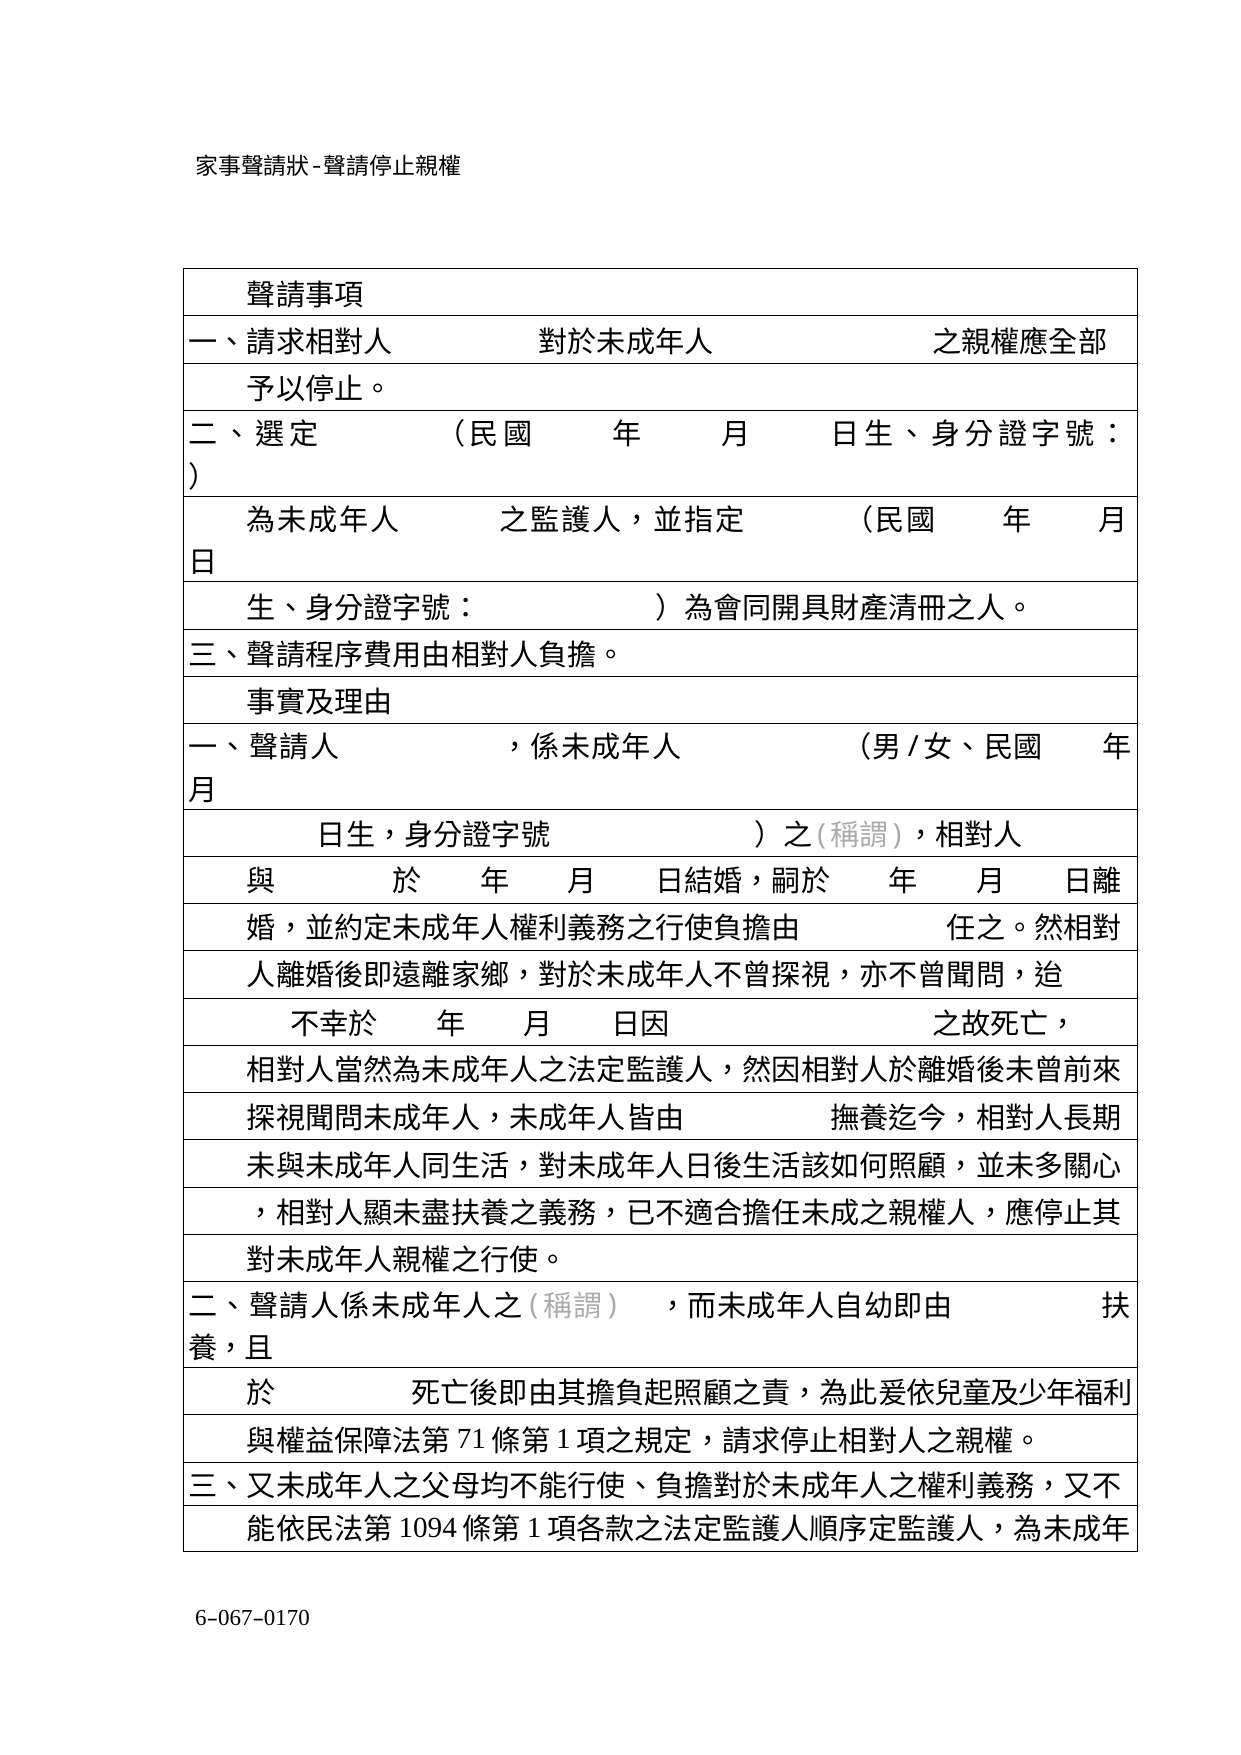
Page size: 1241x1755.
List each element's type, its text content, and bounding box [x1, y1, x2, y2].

table_cell 能依民法第1094條第1項各款之法定監護人順序定監護人，為未成年 [184, 1506, 1137, 1551]
table_cell 相對人當然為未成年人之法定監護人，然因相對人於離婚後未曾前來 [184, 1046, 1137, 1092]
table_cell 與 於 年 月 日結婚，嗣於 年 月 日離 [184, 857, 1137, 903]
table_cell 生、身分證字號： ）為會同開具財產清冊之人。 [184, 582, 1137, 628]
table_cell 未與未成年人同生活，對未成年人日後生活該如何照顧，並未多關心 [184, 1140, 1137, 1187]
table_cell 三、聲請程序費用由相對人負擔。 [184, 630, 1137, 676]
table_cell 於 死亡後即由其擔負起照顧之責，為此爰依兒童及少年福利 [184, 1368, 1137, 1414]
table_cell 一、請求相對人 對於未成年人 之親權應全部 [184, 316, 1137, 363]
table_cell 婚，並約定未成年人權利義務之行使負擔由 任之。然相對 [184, 904, 1137, 950]
table_cell 日生，身分證字號 ）之(稱謂)，相對人 [184, 810, 1137, 856]
table_cell 二、聲請人係未成年人之(稱謂) ，而未成年人自幼即由 扶養，且 [184, 1282, 1137, 1367]
table_cell 事實及理由 [184, 677, 1137, 723]
table_cell 與權益保障法第71條第1項之規定，請求停止相對人之親權。 [184, 1415, 1137, 1462]
table_cell ，相對人顯未盡扶養之義務，已不適合擔任未成之親權人，應停止其 [184, 1188, 1137, 1234]
table_cell 二、選定 （民國 年 月 日生、身分證字號： ） [184, 411, 1137, 496]
table_cell 對未成年人親權之行使。 [184, 1235, 1137, 1281]
table_cell 一、聲請人 ，係未成年人 （男/女、民國 年 月 [184, 724, 1137, 809]
table_cell 聲請事項 [184, 269, 1137, 315]
table_cell 不幸於 年 月 日因 之故死亡， [184, 999, 1137, 1045]
table_cell 三、又未成年人之父母均不能行使、負擔對於未成年人之權利義務，又不 [184, 1463, 1137, 1505]
table_cell 為未成年人 之監護人，並指定 （民國 年 月 日 [184, 497, 1137, 581]
table_cell 人離婚後即遠離家鄉，對於未成年人不曾探視，亦不曾聞問，迨 [184, 951, 1137, 997]
table_cell 探視聞問未成年人，未成年人皆由 撫養迄今，相對人長期 [184, 1093, 1137, 1139]
table_cell 予以停止。 [184, 364, 1137, 410]
